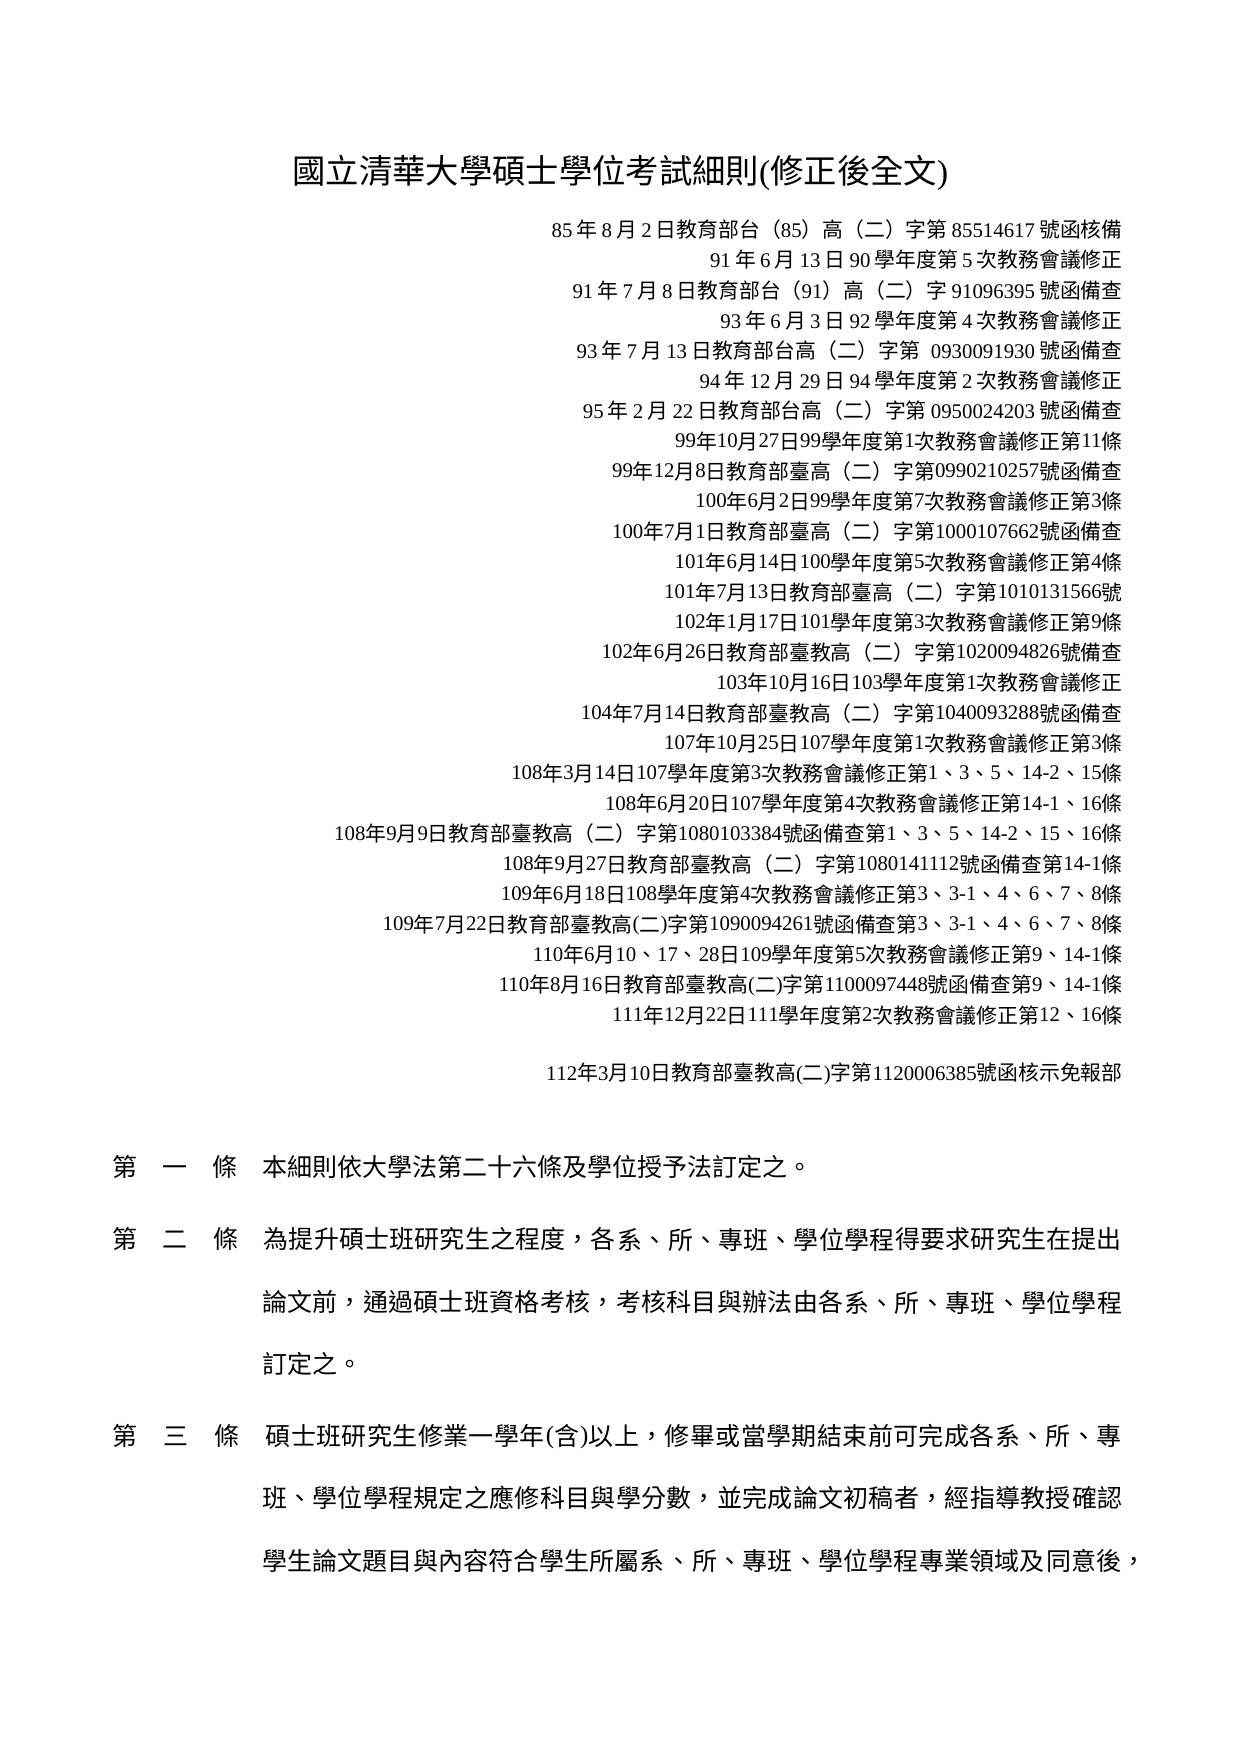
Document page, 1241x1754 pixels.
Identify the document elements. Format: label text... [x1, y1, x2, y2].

text 99年12月8日教育部臺高（二）字第0990210257號函備查 [118, 455, 1122, 485]
text 85年8月2日教育部台（85）高（二）字第85514617號函核備 [118, 213, 1122, 244]
text 第 二 條 為提升碩士班研究生之程度，各系、所、專班、學位學程得要求研究生在提出論文前，通過碩士班資格考核，考核科目與辦法由各系、所、專班、學位學程訂定之。 [112, 1206, 1122, 1394]
text 第 一 條 本細則依大學法第二十六條及學位授予法訂定之。 [112, 1134, 1122, 1197]
text 107年10月25日107學年度第1次教務會議修正第3條 [118, 727, 1122, 757]
text 103年10月16日103學年度第1次教務會議修正 [118, 667, 1122, 697]
text 108年3月14日107學年度第3次教務會議修正第1、3、5、14-2、15條 [118, 757, 1122, 787]
text 102年6月26日教育部臺教高（二）字第1020094826號備查 [118, 636, 1122, 667]
text 109年7月22日教育部臺教高(二)字第1090094261號函備查第3、3-1、4、6、7、8條 [118, 908, 1122, 938]
text 100年6月2日99學年度第7次教務會議修正第3條 [118, 485, 1122, 516]
text 108年6月20日107學年度第4次教務會議修正第14-1、16條 [118, 787, 1122, 818]
text 101年6月14日100學年度第5次教務會議修正第4條 [118, 546, 1122, 576]
text 95年2月22日教育部台高（二）字第0950024203號函備查 [118, 395, 1122, 425]
text 100年7月1日教育部臺高（二）字第1000107662號函備查 [118, 516, 1122, 546]
text 111年12月22日111學年度第2次教務會議修正第12、16條 [118, 999, 1122, 1029]
text 93年7月13日教育部台高（二）字第 0930091930號函備查 [118, 334, 1122, 364]
text 94年12月29日94學年度第2次教務會議修正 [118, 364, 1122, 395]
text 108年9月27日教育部臺教高（二）字第1080141112號函備查第14-1條 [118, 848, 1122, 878]
text 112年3月10日教育部臺教高(二)字第1120006385號函核示免報部 [118, 1029, 1122, 1092]
text 102年1月17日101學年度第3次教務會議修正第9條 [118, 606, 1122, 636]
text 101年7月13日教育部臺高（二）字第1010131566號 [118, 576, 1122, 606]
text 93年6月3日92學年度第4次教務會議修正 [118, 304, 1122, 334]
text 91年7月8日教育部台（91）高（二）字91096395號函備查 [118, 274, 1122, 304]
text 104年7月14日教育部臺教高（二）字第1040093288號函備查 [118, 697, 1122, 727]
text 109年6月18日108學年度第4次教務會議修正第3、3-1、4、6、7、8條 [118, 878, 1122, 908]
text 110年6月10、17、28日109學年度第5次教務會議修正第9、14-1條 [118, 938, 1122, 969]
text 110年8月16日教育部臺教高(二)字第1100097448號函備查第9、14-1條 [118, 969, 1122, 999]
text 第 三 條 碩士班研究生修業一學年(含)以上，修畢或當學期結束前可完成各系、所、專班、學位學程規定之應修科目與學分數，並完成論文初稿者，經指導教授確認學生論文題目與內容符合學生所屬系、所、專班、學位學程專業領域及同意後，得檢具歷年成績表、論文相似度比對報告、論文初稿及摘要各一份，向系、所、專班、學位學程申請舉行碩士學位考試。系、所、專班、學位學程主管同意後，經註冊組覆核通過，即得舉行碩士學位考試。惟未能於該學期完成應修科目與學分數者，該次學位考試成績不予採計。前述「論文相似度比對報告」標準由各系、所、專班、學位學程自訂，供考試委員學位考試時參考。 [112, 1403, 1122, 1591]
text 99年10月27日99學年度第1次教務會議修正第11條 [118, 425, 1122, 455]
text 91年6月13日90學年度第5次教務會議修正 [118, 244, 1122, 274]
text 國立清華大學碩士學位考試細則(修正後全文) [118, 127, 1122, 189]
text 108年9月9日教育部臺教高（二）字第1080103384號函備查第1、3、5、14-2、15、16條 [118, 818, 1122, 848]
